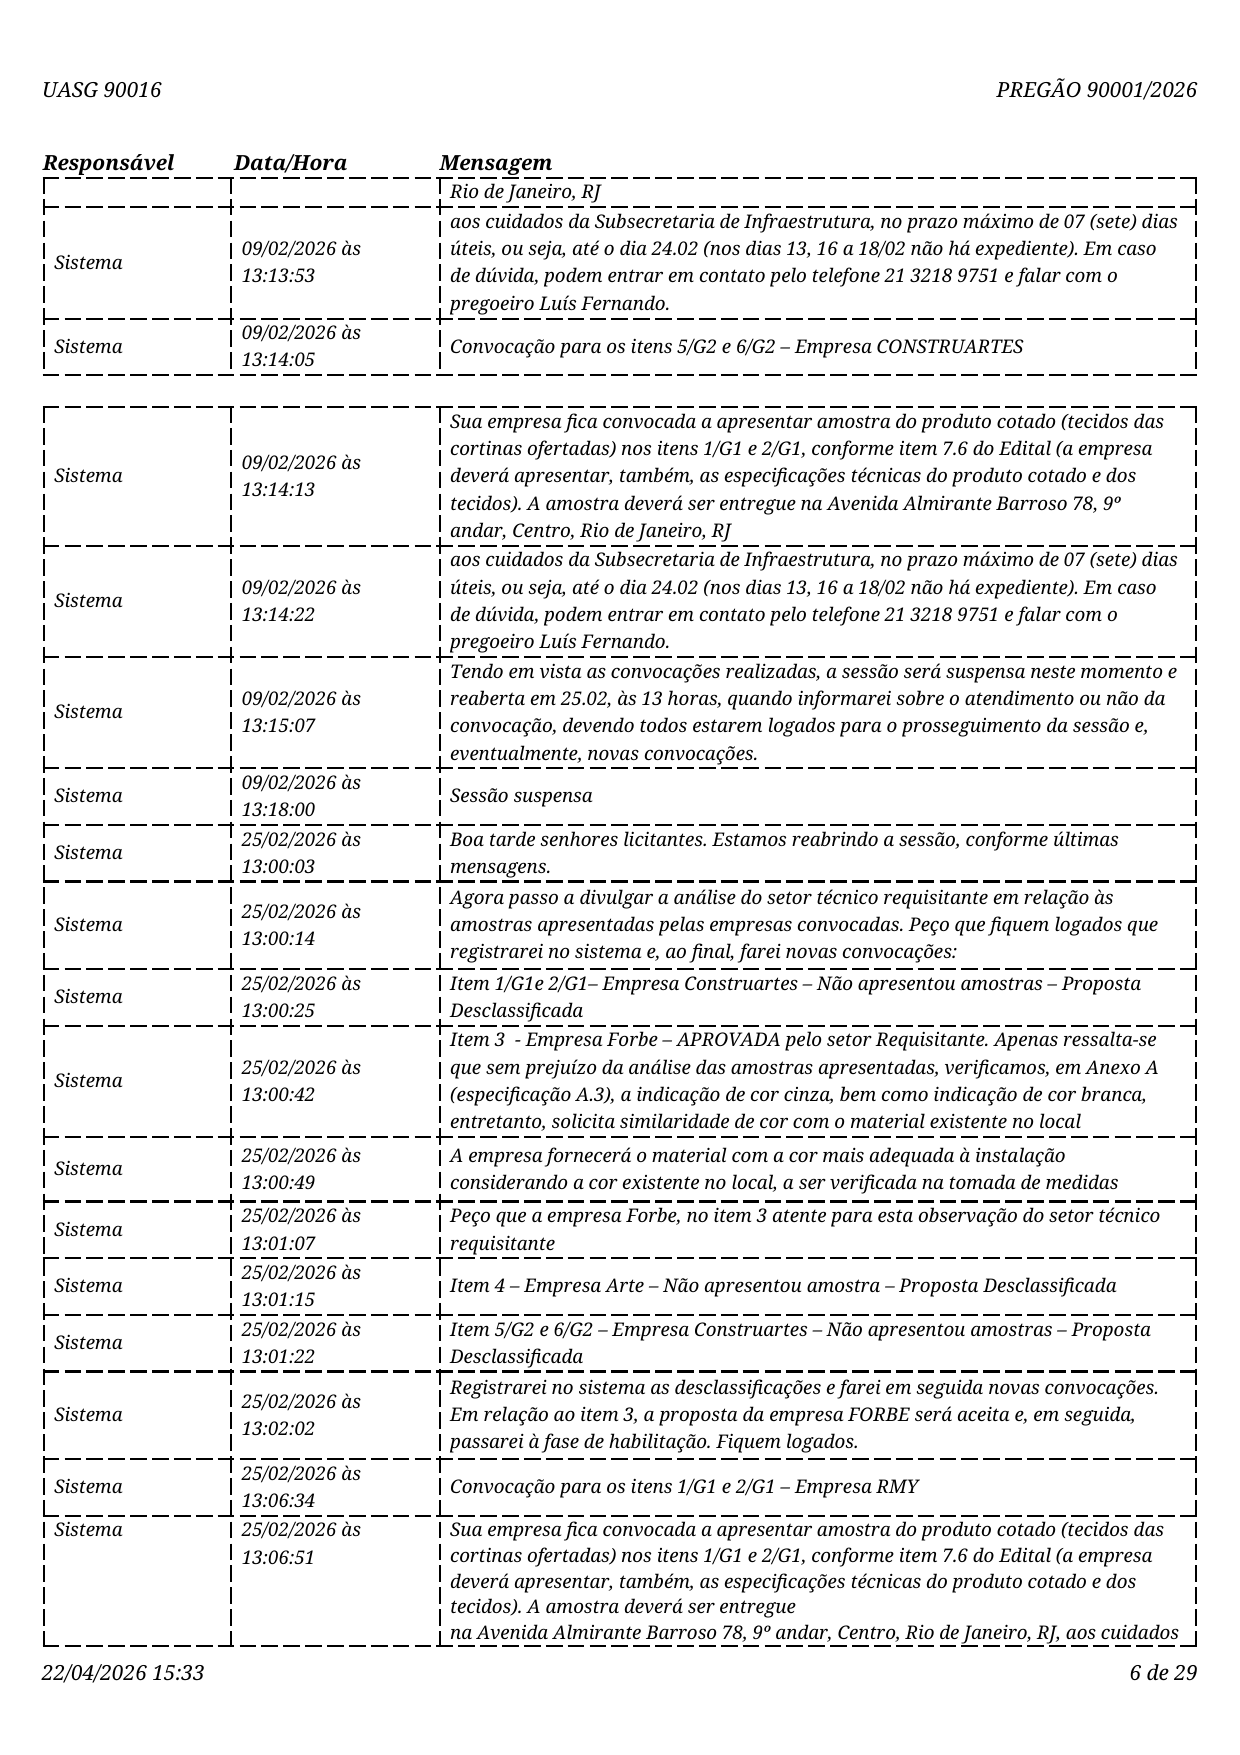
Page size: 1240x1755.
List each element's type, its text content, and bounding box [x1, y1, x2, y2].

table_cell 25/02/2026 às 13:00:42 [231, 1025, 439, 1136]
table_cell A empresa fornecerá o material com a cor mais adequada à instalação considerando a cor existente no local, a ser verificada na tomada de medidas [440, 1136, 1196, 1200]
table_cell 09/02/2026 às 13:14:22 [231, 545, 439, 656]
table_cell Sessão suspensa [440, 767, 1196, 824]
table_cell Item 1/G1e 2/G1– Empresa Construartes – Não apresentou amostras – Proposta Desclassificada [440, 968, 1196, 1024]
table_cell Sistema [44, 656, 231, 767]
table_cell Sistema [44, 545, 231, 656]
table_cell 25/02/2026 às 13:00:25 [231, 968, 439, 1024]
table_cell Sistema [44, 1370, 231, 1458]
table_cell 25/02/2026 às 13:01:22 [231, 1314, 439, 1370]
table_cell Tendo em vista as convocações realizadas, a sessão será suspensa neste momento e reaberta em 25.02, às 13 horas, quando informarei sobre o atendimento ou não da convocação, devendo todos estarem logados para o prosseguimento da sessão e, eventualmente, novas convocações. [440, 656, 1196, 767]
table_cell aos cuidados da Subsecretaria de Infraestrutura, no prazo máximo de 07 (sete) dias úteis, ou seja, até o dia 24.02 (nos dias 13, 16 a 18/02 não há expediente). Em caso de dúvida, podem entrar em contato pelo telefone 21 3218 9751 e falar com o pregoeiro Luís Fernando. [440, 206, 1196, 317]
table_cell 25/02/2026 às 13:01:15 [231, 1257, 439, 1314]
table_cell Sistema [44, 1515, 231, 1645]
table_cell Agora passo a divulgar a análise do setor técnico requisitante em relação às amostras apresentadas pelas empresas convocadas. Peço que fiquem logados que registrarei no sistema e, ao final, farei novas convocações: [440, 880, 1196, 968]
table_header Sua empresa fica convocada a apresentar amostra do produto cotado (tecidos das cortinas ofertadas) nos itens 1/G1 e 2/G1, conforme item 7.6 do Edital (a empresa deverá apresentar, também, as especificações técnicas do produto cotado e dos tecidos). A amostra deverá ser entregue na Avenida Almirante Barroso 78, 9º andar, Centro, Rio de Janeiro, RJ [440, 406, 1196, 544]
table_cell 25/02/2026 às 13:06:51 [231, 1515, 439, 1645]
table_cell Sistema [44, 1025, 231, 1136]
table_cell 09/02/2026 às 13:18:00 [231, 767, 439, 824]
table_cell Sistema [44, 1200, 231, 1257]
table_cell 25/02/2026 às 13:00:03 [231, 824, 439, 880]
table_cell Item 3 - Empresa Forbe – APROVADA pelo setor Requisitante. Apenas ressalta-se que sem prejuízo da análise das amostras apresentadas, verificamos, em Anexo A (especificação A.3), a indicação de cor cinza, bem como indicação de cor branca, entretanto, solicita similaridade de cor com o material existente no local [440, 1025, 1196, 1136]
table_cell Sistema [44, 824, 231, 880]
table_cell Sistema [44, 1136, 231, 1200]
table_cell Sua empresa fica convocada a apresentar amostra do produto cotado (tecidos das cortinas ofertadas) nos itens 1/G1 e 2/G1, conforme item 7.6 do Edital (a empresa deverá apresentar, também, as especificações técnicas do produto cotado e dos tecidos). A amostra deverá ser entregue na Avenida Almirante Barroso 78, 9º andar, Centro, Rio de Janeiro, RJ, aos cuidados [440, 1515, 1196, 1645]
table_cell 25/02/2026 às 13:00:49 [231, 1136, 439, 1200]
table_cell Sistema [44, 318, 231, 374]
table_header Sistema [44, 406, 231, 544]
table_cell [231, 177, 439, 206]
table_cell 09/02/2026 às 13:15:07 [231, 656, 439, 767]
table_header 09/02/2026 às 13:14:13 [231, 406, 439, 544]
table_cell 25/02/2026 às 13:01:07 [231, 1200, 439, 1257]
table_cell Sistema [44, 880, 231, 968]
table_cell Registrarei no sistema as desclassificações e farei em seguida novas convocações. Em relação ao item 3, a proposta da empresa FORBE será aceita e, em seguida, passarei à fase de habilitação. Fiquem logados. [440, 1370, 1196, 1458]
table_cell Sistema [44, 767, 231, 824]
table_cell 09/02/2026 às 13:14:05 [231, 318, 439, 374]
table_cell Item 5/G2 e 6/G2 – Empresa Construartes – Não apresentou amostras – Proposta Desclassificada [440, 1314, 1196, 1370]
table_cell Item 4 – Empresa Arte – Não apresentou amostra – Proposta Desclassificada [440, 1257, 1196, 1314]
table_cell Sistema [44, 968, 231, 1024]
table_cell Convocação para os itens 5/G2 e 6/G2 – Empresa CONSTRUARTES [440, 318, 1196, 374]
table_cell Sistema [44, 1257, 231, 1314]
table_cell 25/02/2026 às 13:02:02 [231, 1370, 439, 1458]
table_cell Rio de Janeiro, RJ [440, 177, 1196, 206]
table_cell Sistema [44, 1458, 231, 1514]
table_cell Boa tarde senhores licitantes. Estamos reabrindo a sessão, conforme últimas mensagens. [440, 824, 1196, 880]
table_cell 25/02/2026 às 13:00:14 [231, 880, 439, 968]
table_cell Sistema [44, 206, 231, 317]
table_cell Sistema [44, 1314, 231, 1370]
table_cell [44, 177, 231, 206]
table_cell aos cuidados da Subsecretaria de Infraestrutura, no prazo máximo de 07 (sete) dias úteis, ou seja, até o dia 24.02 (nos dias 13, 16 a 18/02 não há expediente). Em caso de dúvida, podem entrar em contato pelo telefone 21 3218 9751 e falar com o pregoeiro Luís Fernando. [440, 545, 1196, 656]
table_cell Convocação para os itens 1/G1 e 2/G1 – Empresa RMY [440, 1458, 1196, 1514]
table_cell 25/02/2026 às 13:06:34 [231, 1458, 439, 1514]
table_cell 09/02/2026 às 13:13:53 [231, 206, 439, 317]
table_cell Peço que a empresa Forbe, no item 3 atente para esta observação do setor técnico requisitante [440, 1200, 1196, 1257]
